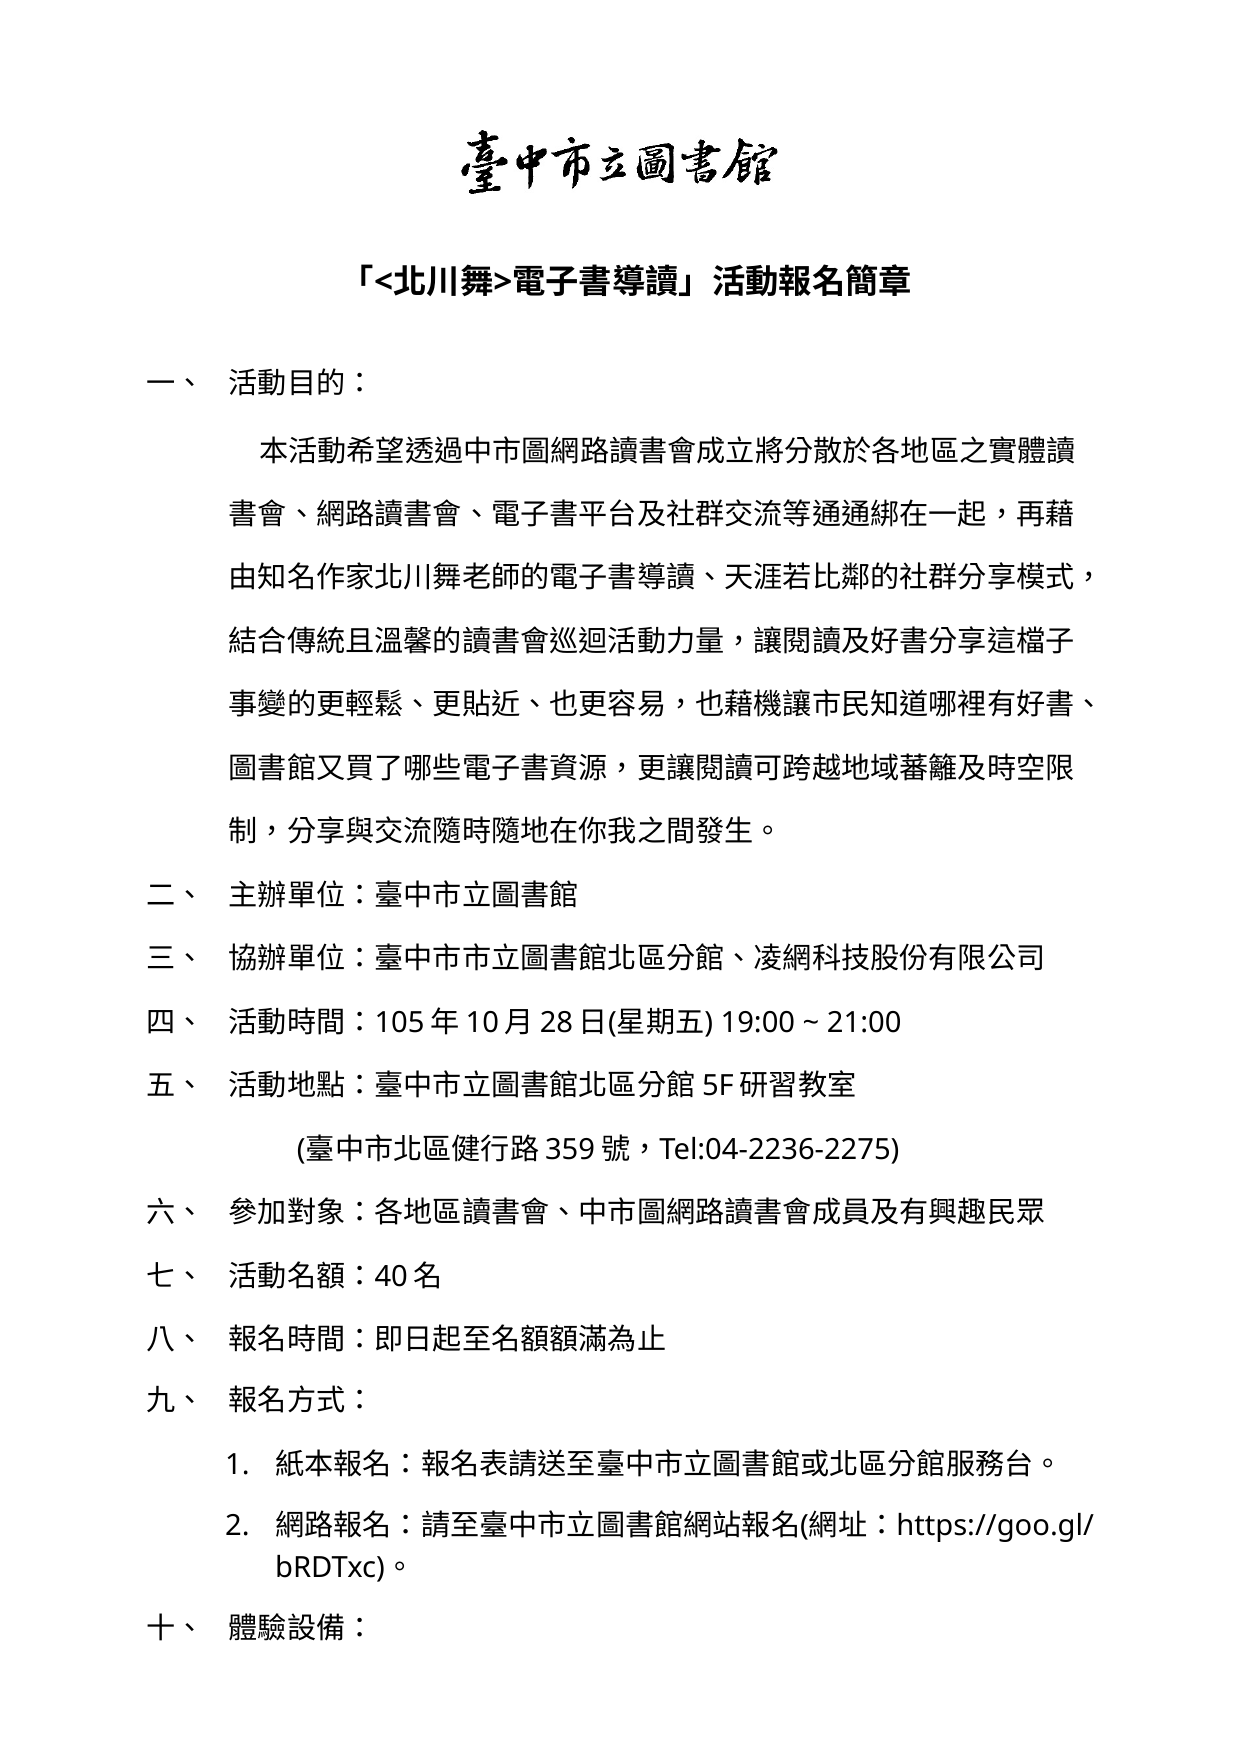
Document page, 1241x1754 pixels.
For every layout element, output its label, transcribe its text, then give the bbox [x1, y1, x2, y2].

list 活動時間：105年10月28日(星期五) 19:00 ~ 21:00 [146, 998, 1090, 1041]
list 「<北川舞>電子書導讀」活動報名簡章 [162, 236, 1090, 311]
list (臺中市北區健行路359號，Tel:04-2236-2275) [228, 1125, 1090, 1168]
list 報名方式： [146, 1377, 1090, 1419]
picture [461, 130, 778, 194]
list 協辦單位：臺中市市立圖書館北區分館、凌網科技股份有限公司 [146, 935, 1090, 977]
list 本活動希望透過中市圖網路讀書會成立將分散於各地區之實體讀書會、網路讀書會、電子書平台及社群交流等通通綁在一起，再藉由知名作家北川舞老師的電子書導讀、天涯若比鄰的社群分享模式，結合傳統且溫馨的讀書會巡迴活動力量，讓閱讀及好書分享這檔子事變的更輕鬆、更貼近、也更容易，也藉機讓市民知道哪裡有好書、圖書館又買了哪些電子書資源，更讓閱讀可跨越地域蕃籬及時空限制，分享與交流隨時隨地在你我之間發生。 [228, 427, 1094, 850]
list 體驗設備： [146, 1605, 1165, 1647]
list 主辦單位：臺中市立圖書館 [146, 871, 1090, 913]
list 參加對象：各地區讀書會、中市圖網路讀書會成員及有興趣民眾 [146, 1189, 1090, 1231]
list 活動目的： [146, 360, 1094, 402]
list 紙本報名：報名表請送至臺中市立圖書館或北區分館服務台。 [225, 1440, 1165, 1483]
list 網路報名：請至臺中市立圖書館網站報名(網址：https://goo.gl/bRDTxc)。 [225, 1501, 1165, 1586]
list 活動地點：臺中市立圖書館北區分館 5F研習教室 [146, 1062, 1090, 1104]
list 報名時間：即日起至名額額滿為止 [146, 1316, 1165, 1358]
list 活動名額：40名 [146, 1252, 1090, 1294]
